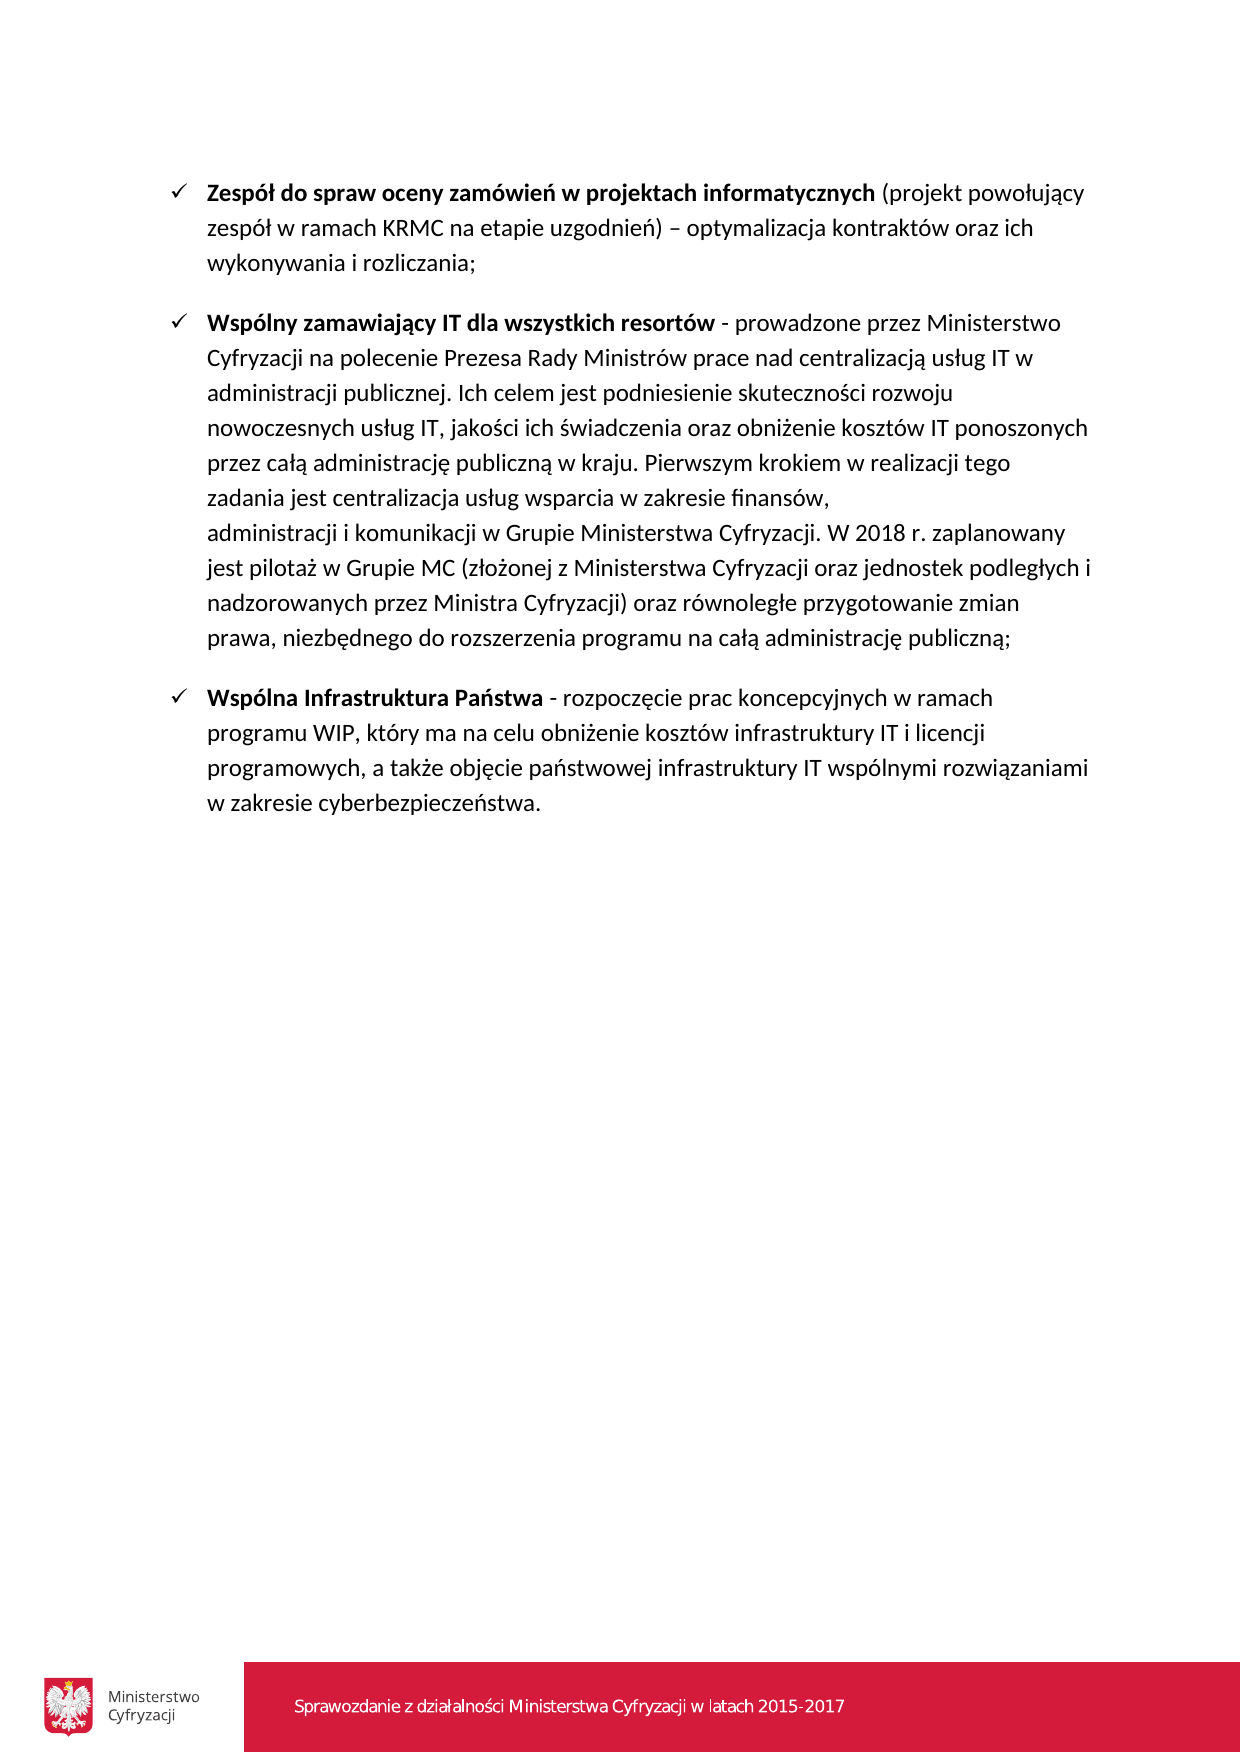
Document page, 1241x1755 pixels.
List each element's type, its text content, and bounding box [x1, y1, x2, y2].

list Zespół do spraw oceny zamówień w projektach informatycznych (projekt powołujący zespół w ramach KRMC na etapie uzgodnień) – optymalizacja kontraktów oraz ich wykonywania i rozliczania; [169, 177, 1093, 278]
list Wspólny zamawiający IT dla wszystkich resortów - prowadzone przez Ministerstwo Cyfryzacji na polecenie Prezesa Rady Ministrów prace nad centralizacją usług IT w administracji publicznej. Ich celem jest podniesienie skuteczności rozwoju nowoczesnych usług IT, jakości ich świadczenia oraz obniżenie kosztów IT ponoszonych przez całą administrację publiczną w kraju. Pierwszym krokiem w realizacji tego zadania jest centralizacja usług wsparcia w zakresie finansów, administracji i komunikacji w Grupie Ministerstwa Cyfryzacji. W 2018 r. zaplanowany jest pilotaż w Grupie MC (złożonej z Ministerstwa Cyfryzacji oraz jednostek podległych i nadzorowanych przez Ministra Cyfryzacji) oraz równoległe przygotowanie zmian prawa, niezbędnego do rozszerzenia programu na całą administrację publiczną; [169, 307, 1093, 653]
list Wspólna Infrastruktura Państwa - rozpoczęcie prac koncepcyjnych w ramach programu WIP, który ma na celu obniżenie kosztów infrastruktury IT i licencji programowych, a także objęcie państwowej infrastruktury IT wspólnymi rozwiązaniami w zakresie cyberbezpieczeństwa. [169, 682, 1093, 818]
